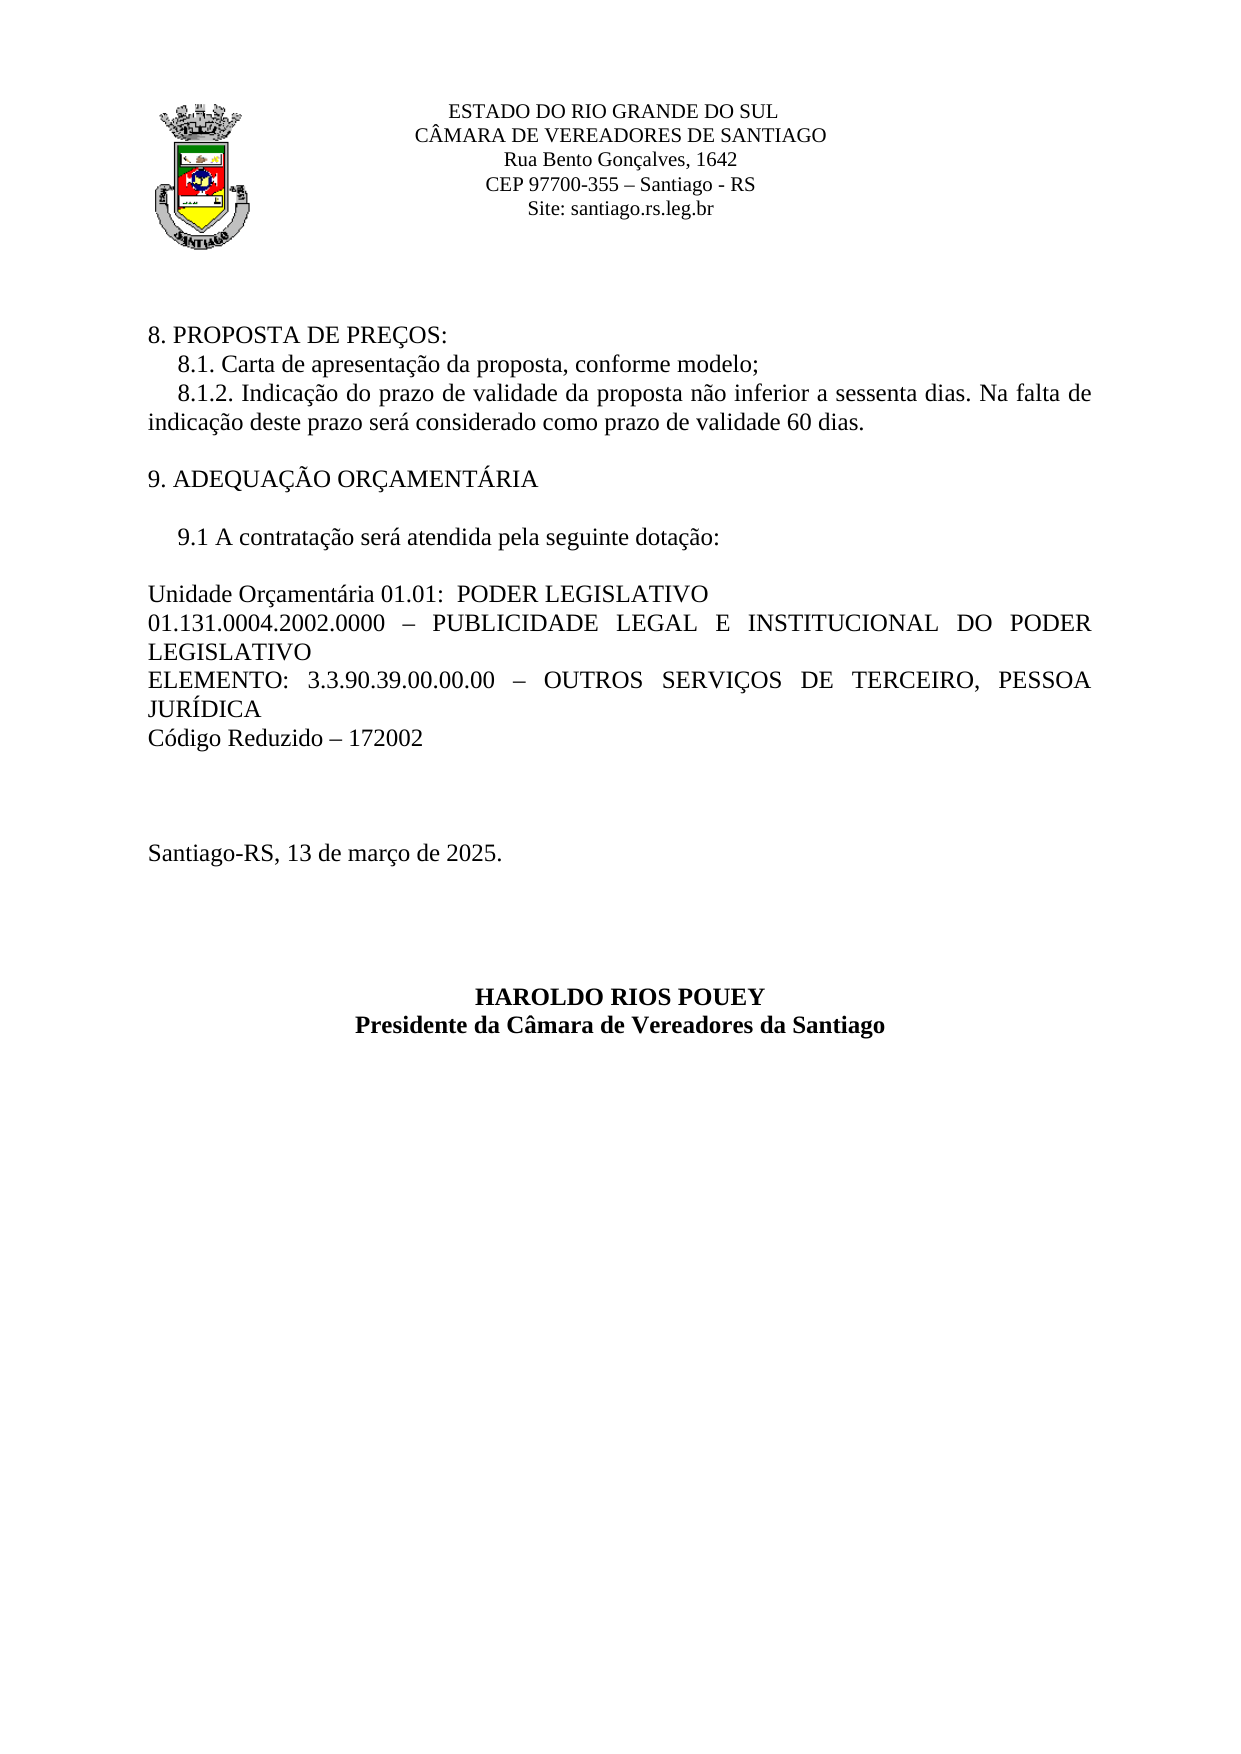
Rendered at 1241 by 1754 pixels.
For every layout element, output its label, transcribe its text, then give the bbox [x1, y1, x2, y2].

text Presidente da Câmara de Vereadores da Santiago [148, 1011, 1092, 1039]
text 8.1.2. Indicação do prazo de validade da proposta não inferior a sessenta dias. Na falta de indicação deste prazo será considerado como prazo de validade 60 dias. [148, 378, 1092, 436]
picture [154, 102, 253, 253]
text 8.1. Carta de apresentação da proposta, conforme modelo; [148, 349, 1092, 378]
text 01.131.0004.2002.0000 – PUBLICIDADE LEGAL E INSTITUCIONAL DO PODER LEGISLATIVO [148, 608, 1092, 666]
text 8. PROPOSTA DE PREÇOS: [148, 321, 1092, 349]
text Unidade Orçamentária 01.01: PODER LEGISLATIVO [148, 579, 1092, 608]
text Santiago-RS, 13 de março de 2025. [148, 838, 1092, 867]
text HAROLDO RIOS POUEY [148, 982, 1092, 1011]
text 9. ADEQUAÇÃO ORÇAMENTÁRIA [148, 464, 1092, 493]
text ELEMENTO: 3.3.90.39.00.00.00 – OUTROS SERVIÇOS DE TERCEIRO, PESSOA JURÍDICA [148, 666, 1092, 723]
text Código Reduzido – 172002 [148, 723, 1092, 752]
text 9.1 A contratação será atendida pela seguinte dotação: [148, 522, 1092, 551]
